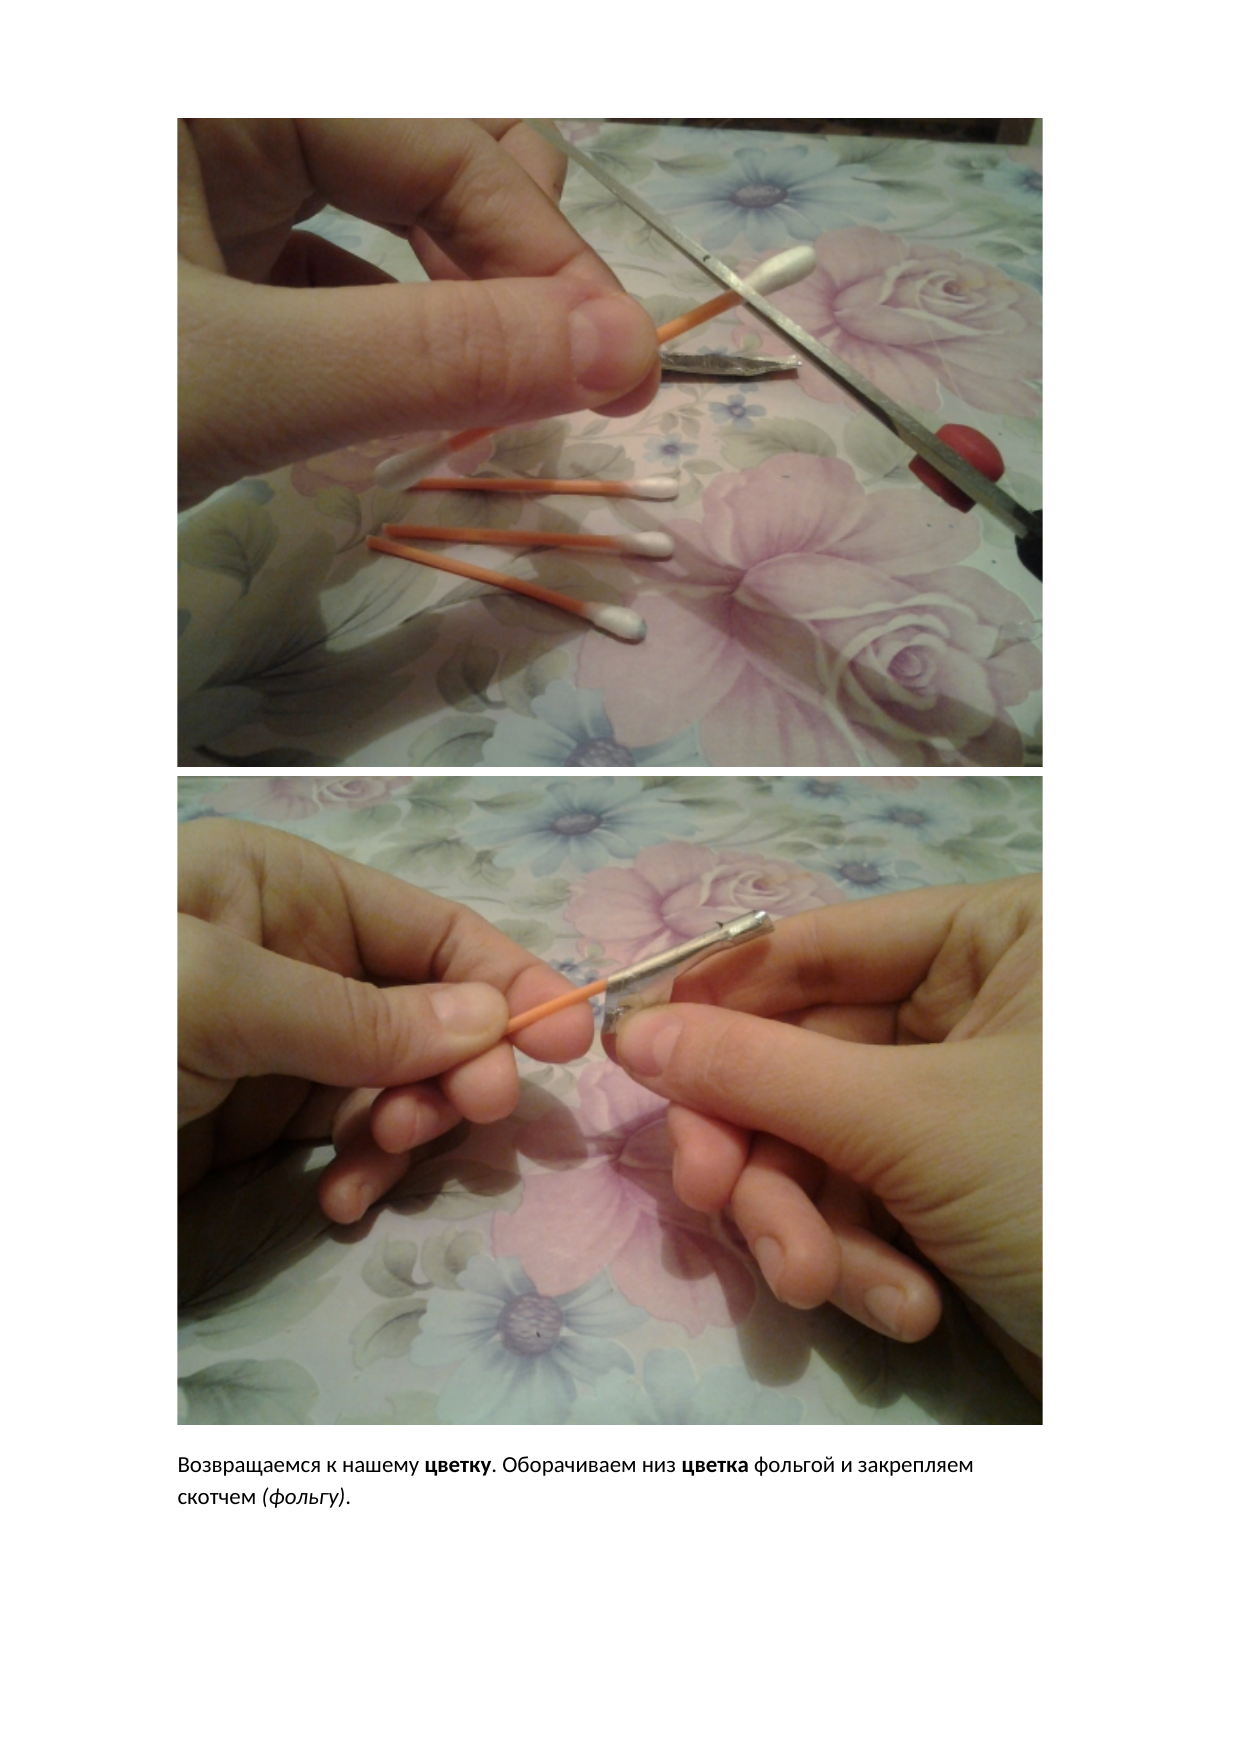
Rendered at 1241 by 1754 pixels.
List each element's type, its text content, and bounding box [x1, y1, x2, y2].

picture [177, 776, 1043, 1425]
text Возвращаемся к нашему цветку. Оборачиваем низ цветка фольгой и закрепляем скотчем (фольгу). [177, 1450, 1152, 1510]
picture [177, 118, 1043, 767]
